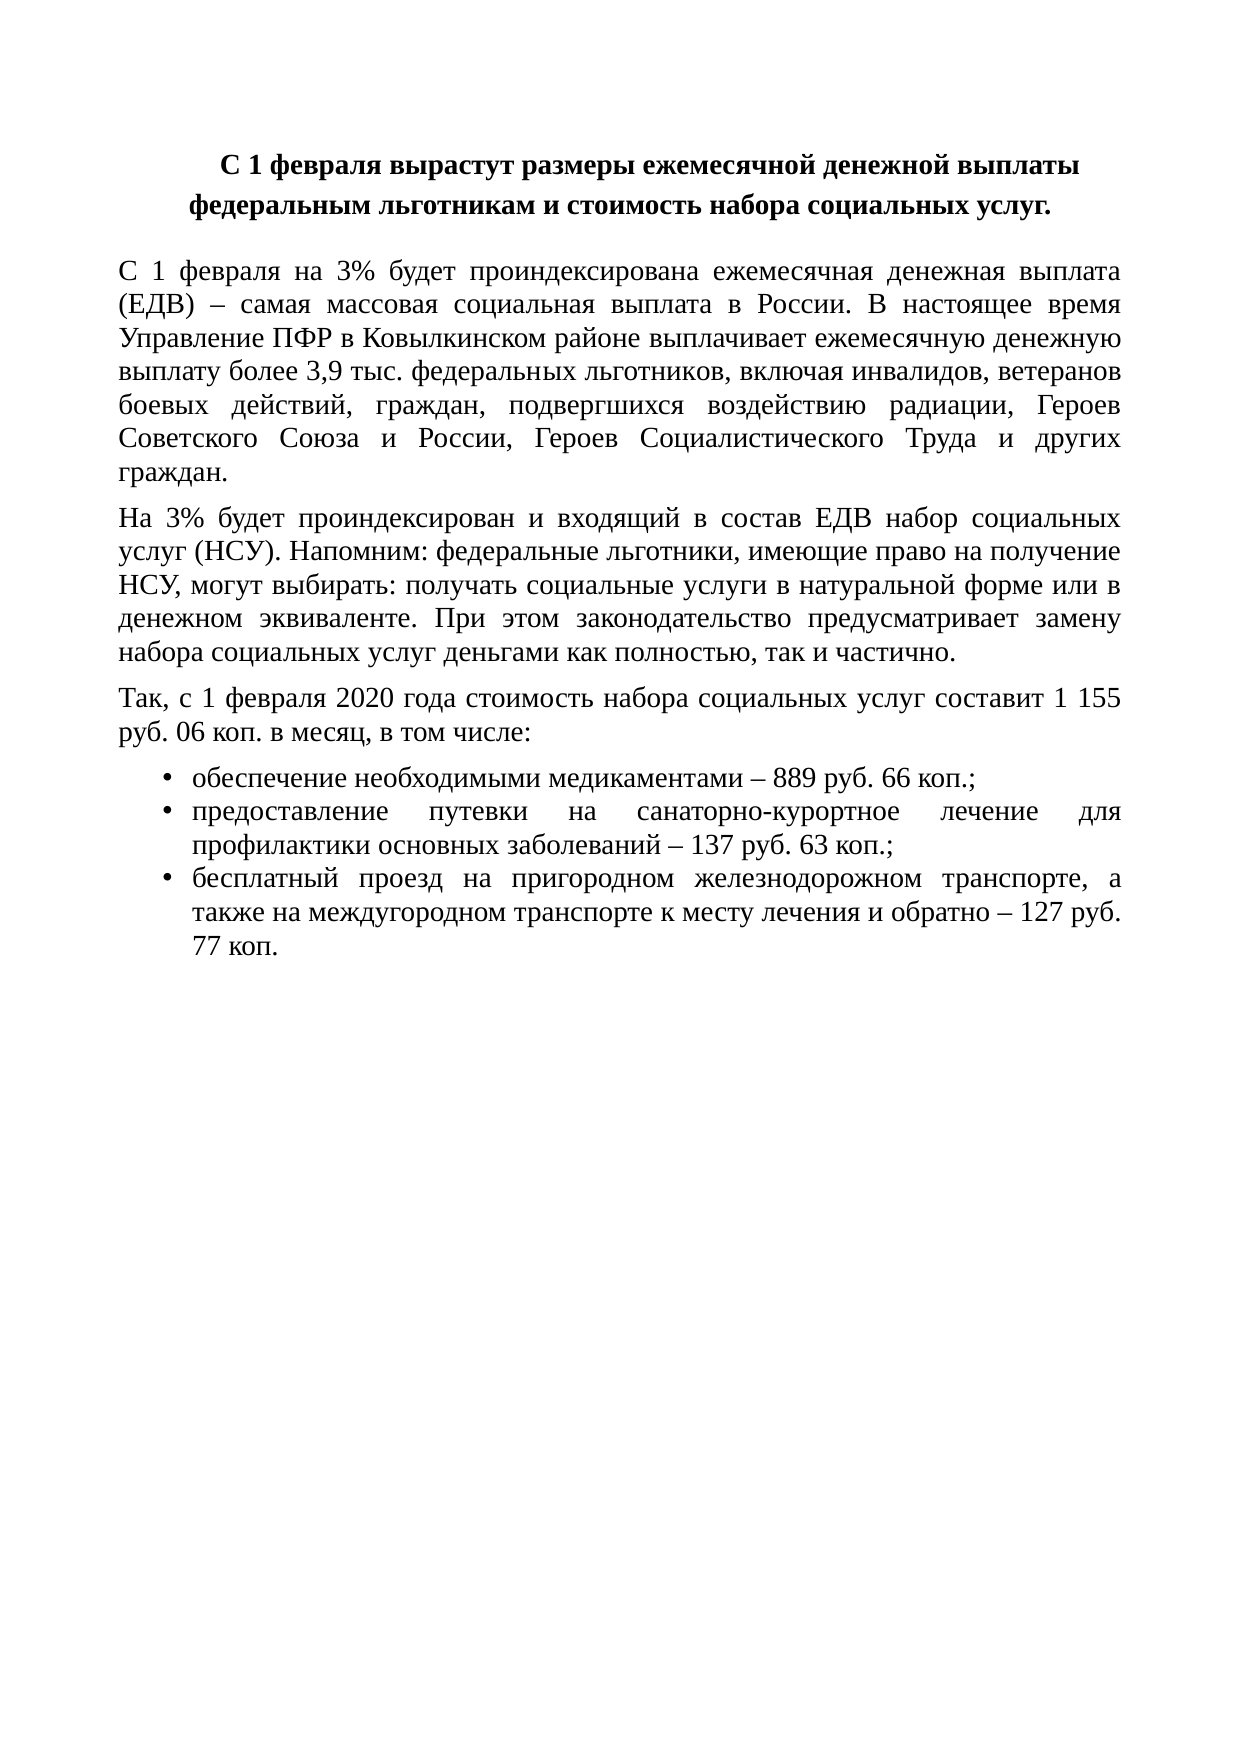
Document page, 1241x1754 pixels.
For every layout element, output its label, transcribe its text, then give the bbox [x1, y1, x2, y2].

list обеспечение необходимыми медикаментами – 889 руб. 66 коп.; [162, 760, 1122, 793]
text Так, с 1 февраля 2020 года стоимость набора социальных услуг составит 1 155 руб. 06 коп. в месяц, в том числе: [118, 680, 1122, 747]
text С 1 февраля на 3% будет проиндексирована ежемесячная денежная выплата (ЕДВ) – самая массовая социальная выплата в России. В настоящее время Управление ПФР в Ковылкинском районе выплачивает ежемесячную денежную выплату более 3,9 тыс. федеральных льготников, включая инвалидов, ветеранов боевых действий, граждан, подвергшихся воздействию радиации, Героев Советского Союза и России, Героев Социалистического Труда и других граждан. [118, 253, 1122, 487]
list бесплатный проезд на пригородном железнодорожном транспорте, а также на междугородном транспорте к месту лечения и обратно – 127 руб. 77 коп. [162, 861, 1122, 961]
text На 3% будет проиндексирован и входящий в состав ЕДВ набор социальных услуг (НСУ). Напомним: федеральные льготники, имеющие право на получение НСУ, могут выбирать: получать социальные услуги в натуральной форме или в денежном эквиваленте. При этом законодательство предусматривает замену набора социальных услуг деньгами как полностью, так и частично. [118, 500, 1122, 668]
list предоставление путевки на санаторно-курортное лечение для профилактики основных заболеваний – 137 руб. 63 коп.; [162, 793, 1122, 861]
subtitle С 1 февраля вырастут размеры ежемесячной денежной выплаты федеральным льготникам и стоимость набора социальных услуг. [118, 147, 1122, 221]
